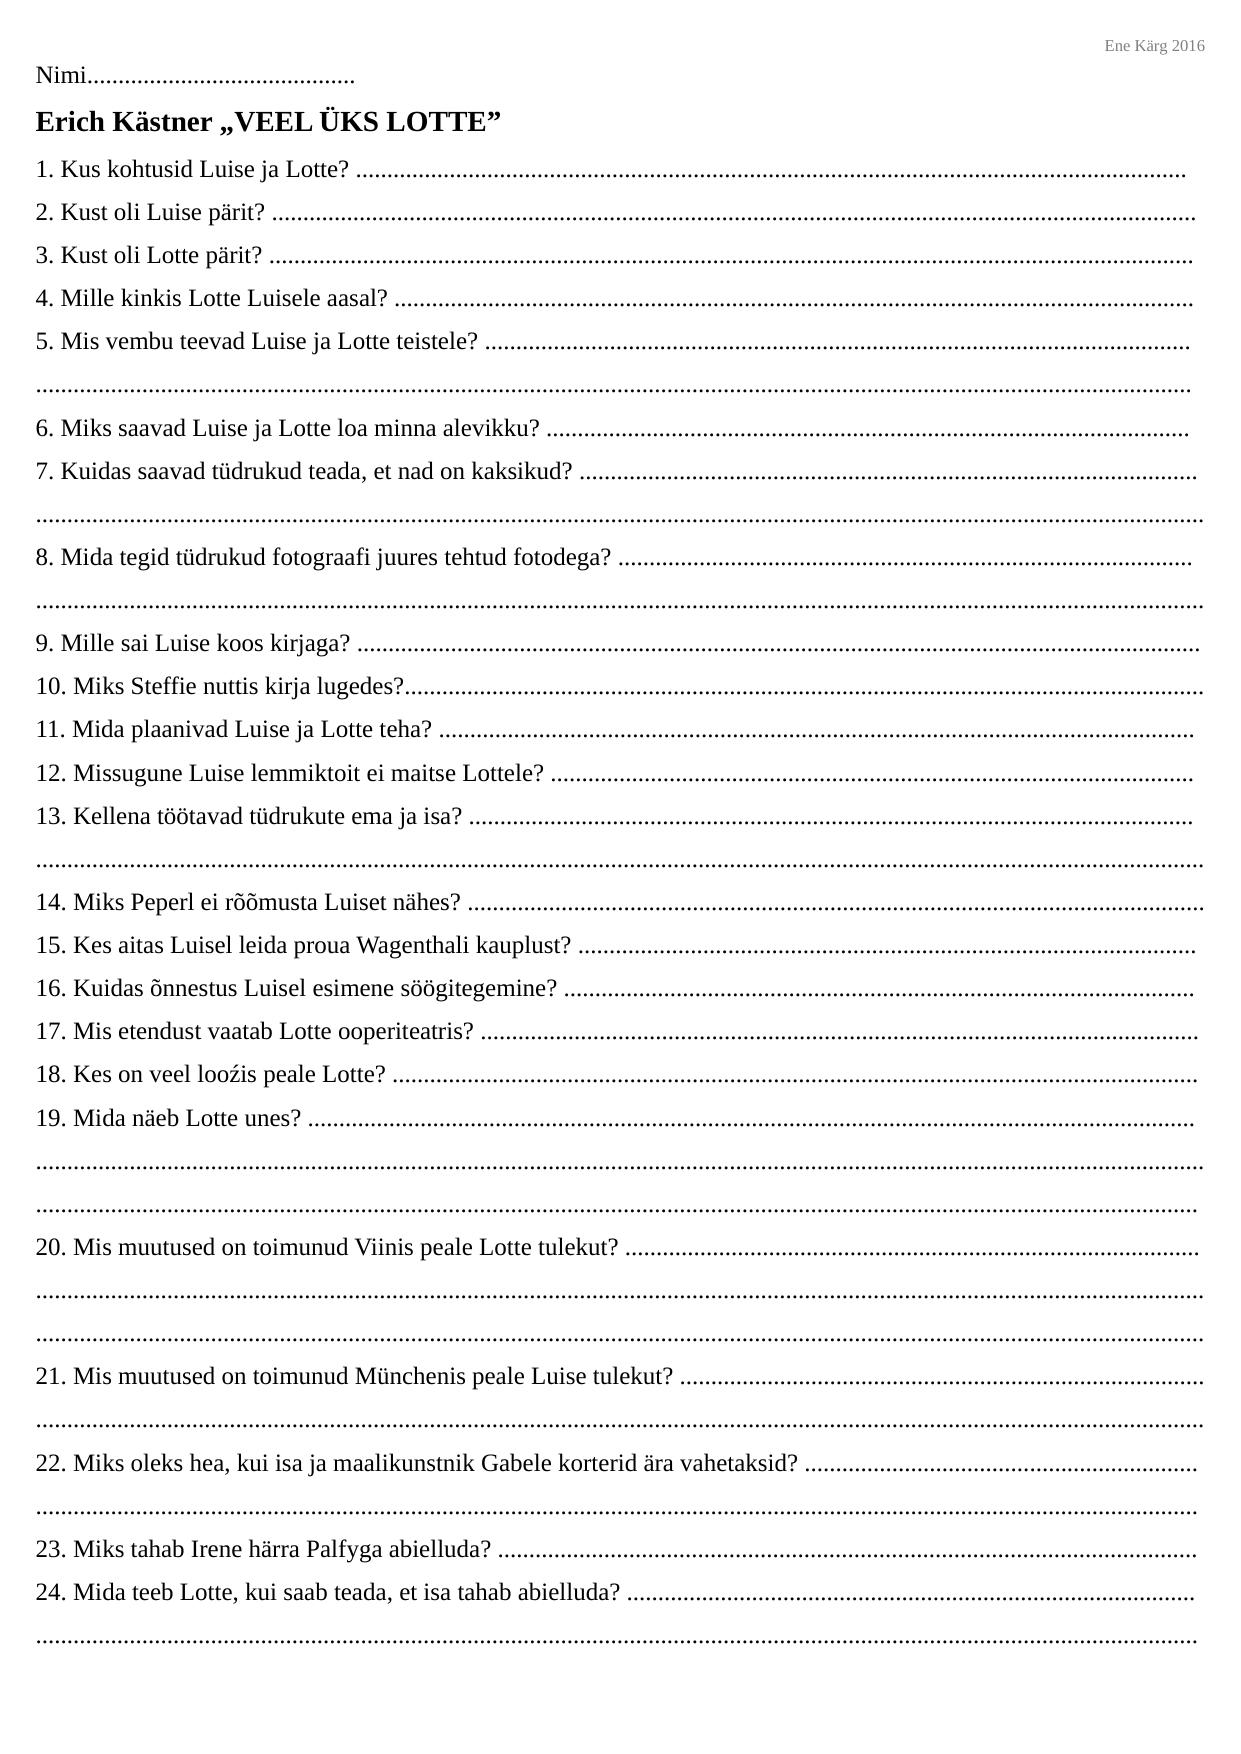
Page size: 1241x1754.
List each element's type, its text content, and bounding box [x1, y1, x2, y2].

text 11. Mida plaanivad Luise ja Lotte teha? ......................................................................................................................... [35, 714, 1205, 743]
text 7. Kuidas saavad tüdrukud teada, et nad on kaksikud? ................................................................................................... [35, 456, 1205, 484]
text .......................................................................................................................................................................................... [35, 1620, 1205, 1649]
text 3. Kust oli Lotte pärit? .................................................................................................................................................... [35, 240, 1205, 269]
text ........................................................................................................................................................................................... [35, 585, 1205, 614]
text 6. Miks saavad Luise ja Lotte loa minna alevikku? ....................................................................................................... [35, 413, 1205, 441]
text 21. Mis muutused on toimunud Münchenis peale Luise tulekut? .................................................................................... [35, 1361, 1205, 1390]
text 2. Kust oli Luise pärit? .................................................................................................................................................... [35, 197, 1205, 226]
text 4. Mille kinkis Lotte Luisele aasal? ................................................................................................................................ [35, 283, 1205, 312]
text 16. Kuidas õnnestus Luisel esimene söögitegemine? ..................................................................................................... [35, 973, 1205, 1002]
text Erich Kästner „VEEL ÜKS LOTTE” [35, 104, 1205, 137]
text 9. Mille sai Luise koos kirjaga? ....................................................................................................................................... [35, 628, 1205, 657]
text 20. Mis muutused on toimunud Viinis peale Lotte tulekut? ............................................................................................ [35, 1232, 1205, 1261]
text 1. Kus kohtusid Luise ja Lotte? ..................................................................................................................................... [35, 154, 1205, 183]
text 19. Mida näeb Lotte unes? .............................................................................................................................................. [35, 1103, 1205, 1131]
text 12. Missugune Luise lemmiktoit ei maitse Lottele? ....................................................................................................... [35, 758, 1205, 786]
text 13. Kellena töötavad tüdrukute ema ja isa? .................................................................................................................... [35, 801, 1205, 829]
text 24. Mida teeb Lotte, kui saab teada, et isa tahab abielluda? ........................................................................................... [35, 1577, 1205, 1606]
text 10. Miks Steffie nuttis kirja lugedes?................................................................................................................................ [35, 671, 1205, 700]
text Nimi........................................... [35, 61, 1205, 89]
text ........................................................................................................................................................................................... [35, 844, 1205, 873]
text ........................................................................................................................................................................................... [35, 1404, 1205, 1433]
text 18. Kes on veel looźis peale Lotte? ................................................................................................................................. [35, 1059, 1205, 1088]
text 14. Miks Peperl ei rõõmusta Luiset nähes? ...................................................................................................................... [35, 887, 1205, 916]
text ..................................................................................................................................................................................................................................................................................................................................................................................... [35, 1146, 1205, 1218]
text 22. Miks oleks hea, kui isa ja maalikunstnik Gabele korterid ära vahetaksid? ............................................................... [35, 1448, 1205, 1476]
text 15. Kes aitas Luisel leida proua Wagenthali kauplust? ................................................................................................... [35, 930, 1205, 959]
text .......................................................................................................................................................................................... [35, 1491, 1205, 1519]
text ...................................................................................................................................................................................................................................................................................................................................................................................... [35, 1275, 1205, 1347]
text ......................................................................................................................................................................................... [35, 369, 1205, 398]
text 23. Miks tahab Irene härra Palfyga abielluda? ................................................................................................................ [35, 1534, 1205, 1563]
text 5. Mis vembu teevad Luise ja Lotte teistele? ................................................................................................................. [35, 326, 1205, 355]
text ........................................................................................................................................................................................... [35, 499, 1205, 528]
text 17. Mis etendust vaatab Lotte ooperiteatris? ................................................................................................................... [35, 1016, 1205, 1045]
text 8. Mida tegid tüdrukud fotograafi juures tehtud fotodega? ............................................................................................ [35, 542, 1205, 571]
